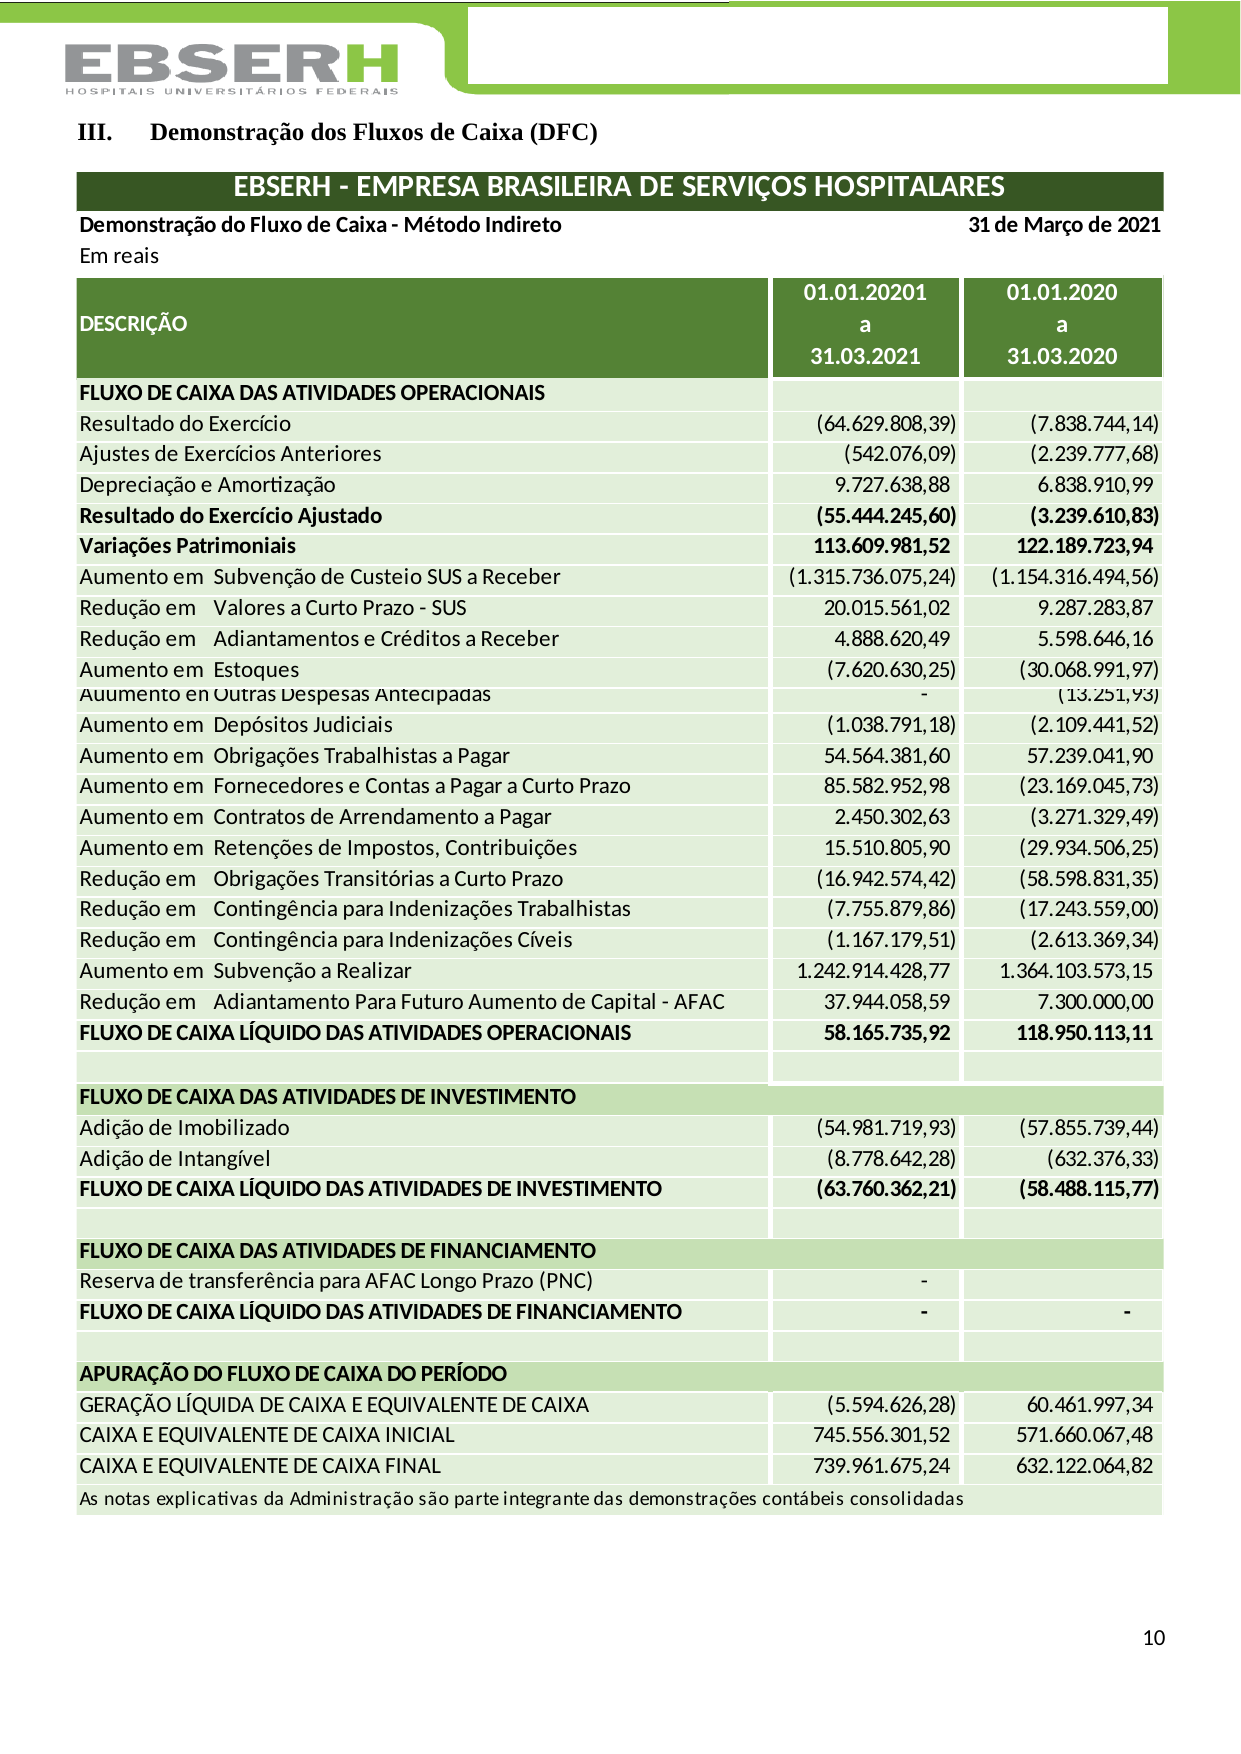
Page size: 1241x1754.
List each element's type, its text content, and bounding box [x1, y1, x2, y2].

list Demonstração dos Fluxos de Caixa (DFC) [112, 117, 1165, 146]
